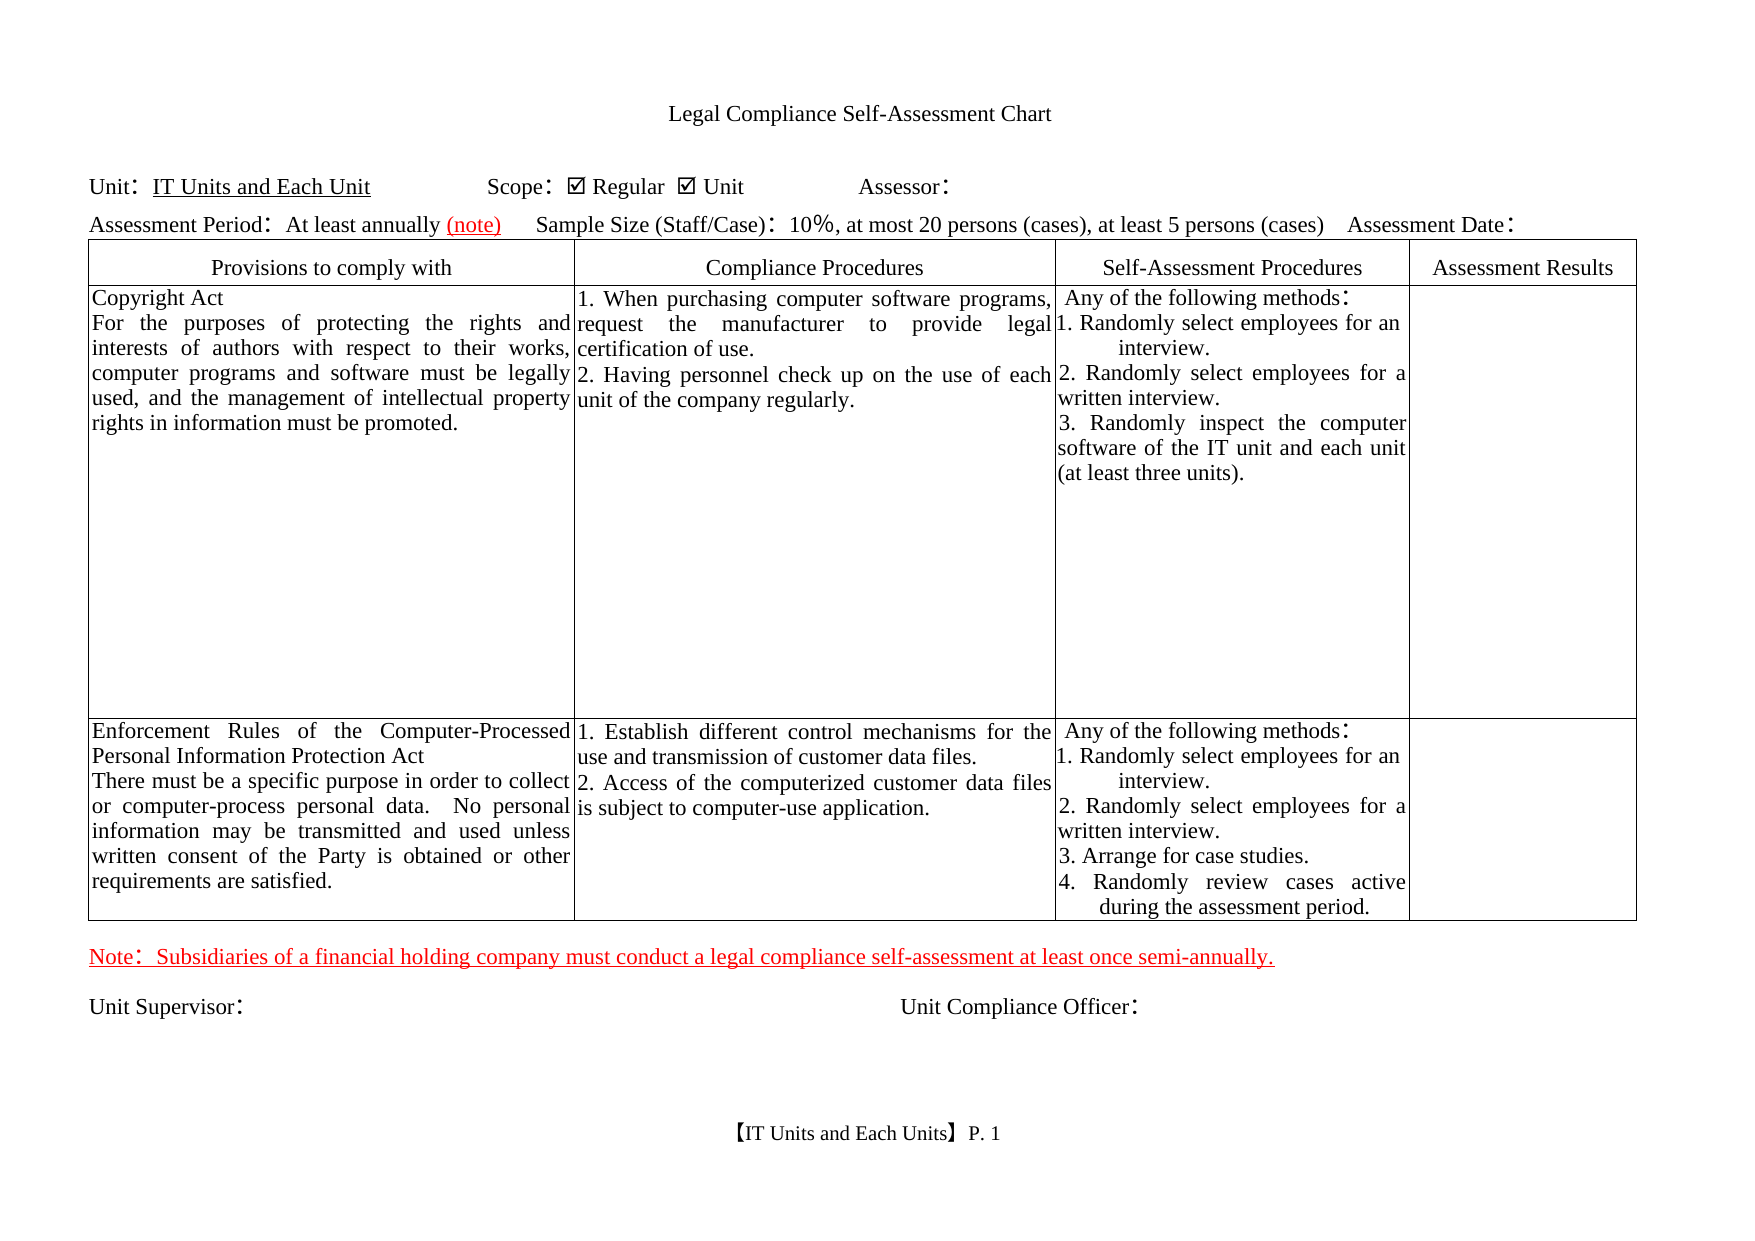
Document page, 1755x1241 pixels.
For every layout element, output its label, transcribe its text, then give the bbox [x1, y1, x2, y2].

table_header Provisions to comply with [89, 240, 574, 284]
text Assessment Period：At least annually (note) Sample Size (Staff/Case)：10％, at most 20 persons (cases), at least 5 persons (cases) Assessment Date： [89, 201, 1636, 239]
text Unit Supervisor： Unit Compliance Officer： [89, 983, 1636, 1021]
table_header Self-Assessment Procedures [1056, 240, 1409, 284]
table_cell Any of the following methods： 1. Randomly select employees for an interview. 2. Randomly select employees for a written interview. 3. Randomly inspect the computer software of the IT unit and each unit (at least three units). [1056, 286, 1409, 718]
table_cell 1. When purchasing computer software programs, request the manufacturer to provide legal certification of use. 2. Having personnel check up on the use of each unit of the company regularly. [575, 286, 1055, 718]
text Legal Compliance Self-Assessment Chart [89, 89, 1631, 126]
table_header Compliance Procedures [575, 240, 1055, 284]
table_cell [1410, 719, 1636, 920]
table_cell [1410, 286, 1636, 718]
table_cell Copyright Act For the purposes of protecting the rights and interests of authors with respect to their works, computer programs and software must be legally used, and the management of intellectual property rights in information must be promoted. [89, 286, 574, 718]
table_header Assessment Results [1410, 240, 1636, 284]
table_cell Any of the following methods： 1. Randomly select employees for an interview. 2. Randomly select employees for a written interview. 3. Arrange for case studies. 4. Randomly review cases active during the assessment period. [1056, 719, 1409, 920]
table_cell 1. Establish different control mechanisms for the use and transmission of customer data files. 2. Access of the computerized customer data files is subject to computer-use application. [575, 719, 1055, 920]
text Unit：IT Units and Each Unit Scope： Regular  Unit Assessor： [89, 164, 1636, 201]
table_cell Enforcement Rules of the Computer-Processed Personal Information Protection Act There must be a specific purpose in order to collect or computer-process personal data. No personal information may be transmitted and used unless written consent of the Party is obtained or other requirements are satisfied. [89, 719, 574, 920]
text Note：Subsidiaries of a financial holding company must conduct a legal compliance self-assessment at least once semi-annually. [89, 933, 1636, 971]
